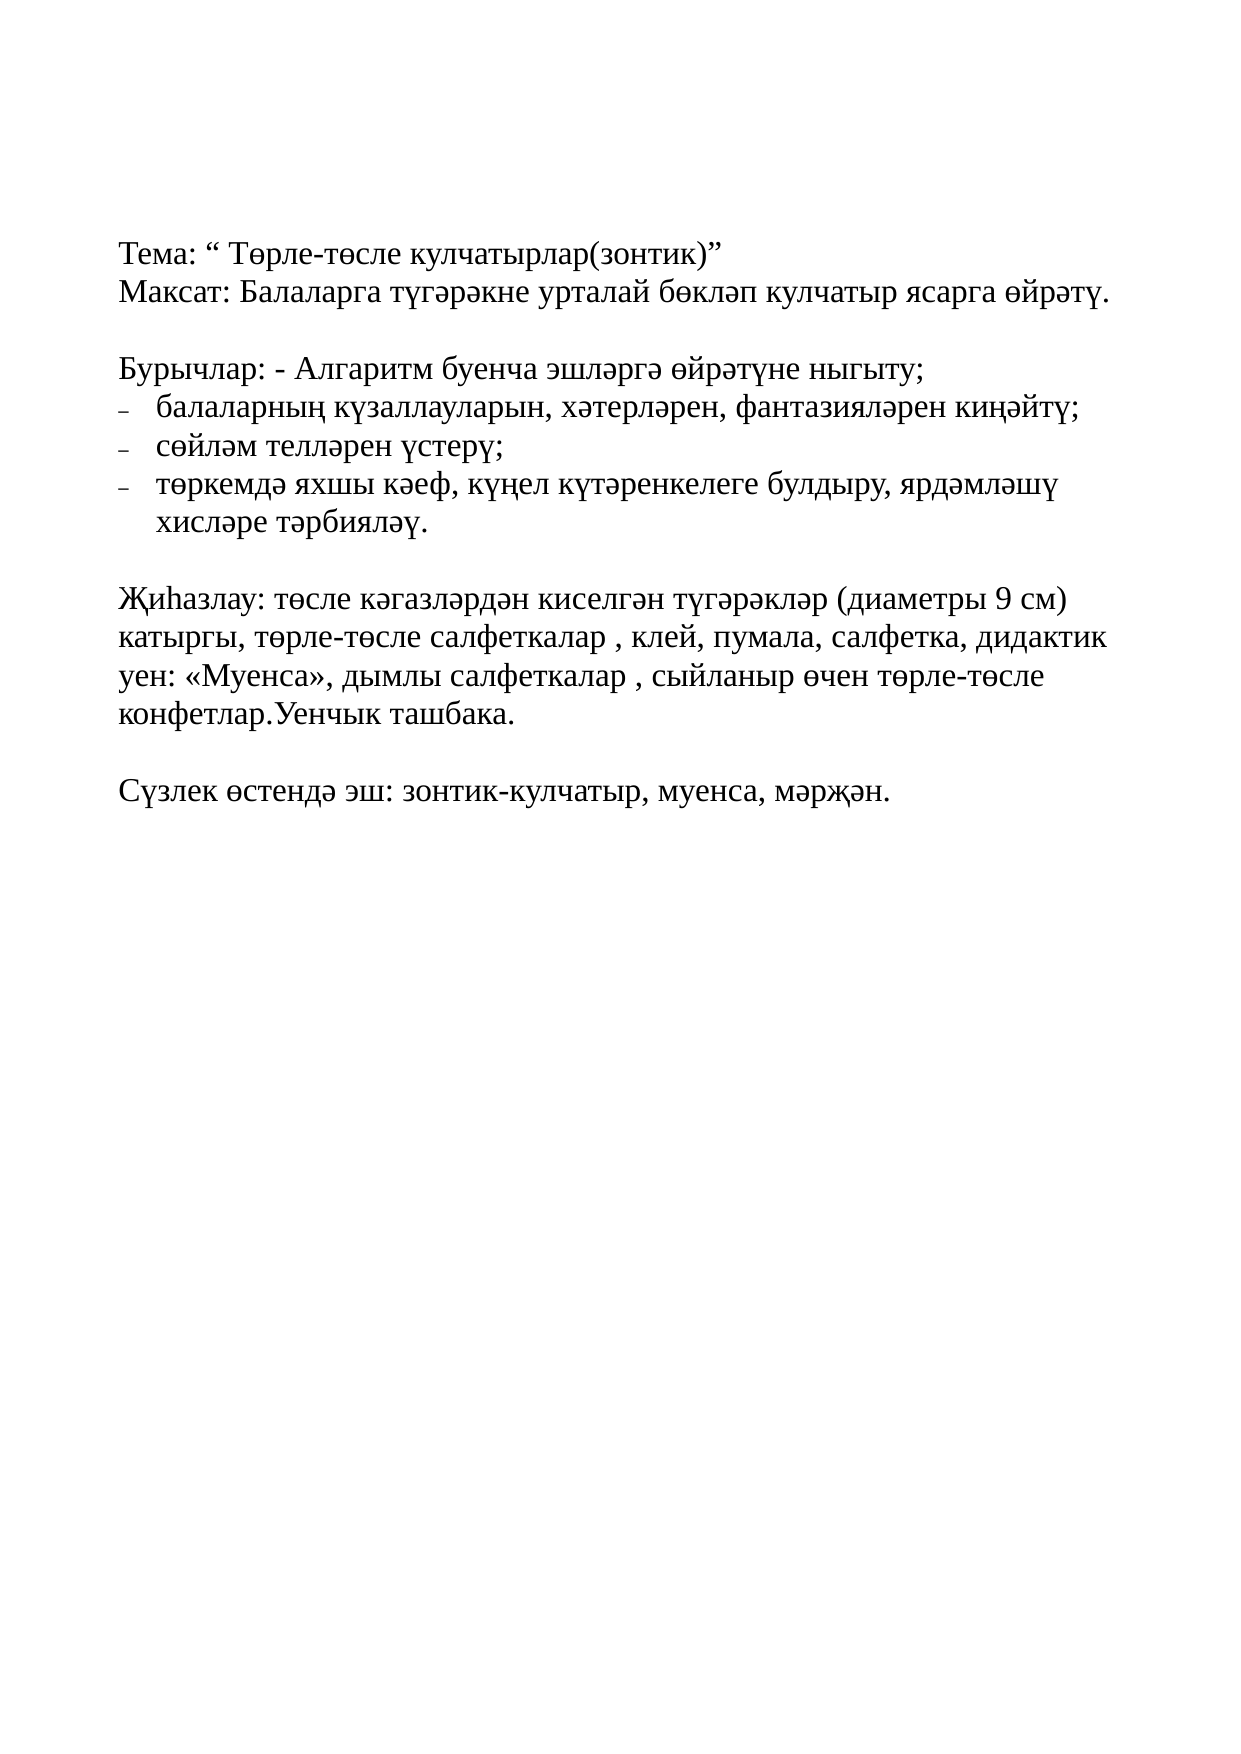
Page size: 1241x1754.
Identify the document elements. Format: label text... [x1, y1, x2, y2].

text Бурычлар: - Алгаритм буенча эшләргә өйрәтүне ныгыту; [118, 348, 1122, 386]
list төркемдә яхшы кәеф, күңел күтәренкелеге булдыру, ярдәмләшү хисләре тәрбияләү. [118, 463, 1122, 540]
text Тема: “ Төрле-төсле кулчатырлар(зонтик)” [118, 233, 1122, 271]
text Җиһазлау: төсле кәгазләрдән киселгән түгәрәкләр (диаметры 9 см) катыргы, төрле-төсле салфеткалар , клей, пумала, салфетка, дидактик уен: «Муенса», дымлы салфеткалар , сыйланыр өчен төрле-төсле конфетлар.Уенчык ташбака. [118, 578, 1122, 731]
text Максат: Балаларга түгәрәкне урталай бөкләп кулчатыр ясарга өйрәтү. [118, 271, 1122, 310]
list сөйләм телләрен үстерү; [118, 425, 1122, 463]
list балаларның күзаллауларын, хәтерләрен, фантазияләрен киңәйтү; [118, 386, 1122, 425]
text Сүзлек өстендә эш: зонтик-кулчатыр, муенса, мәрҗән. [118, 770, 1122, 808]
